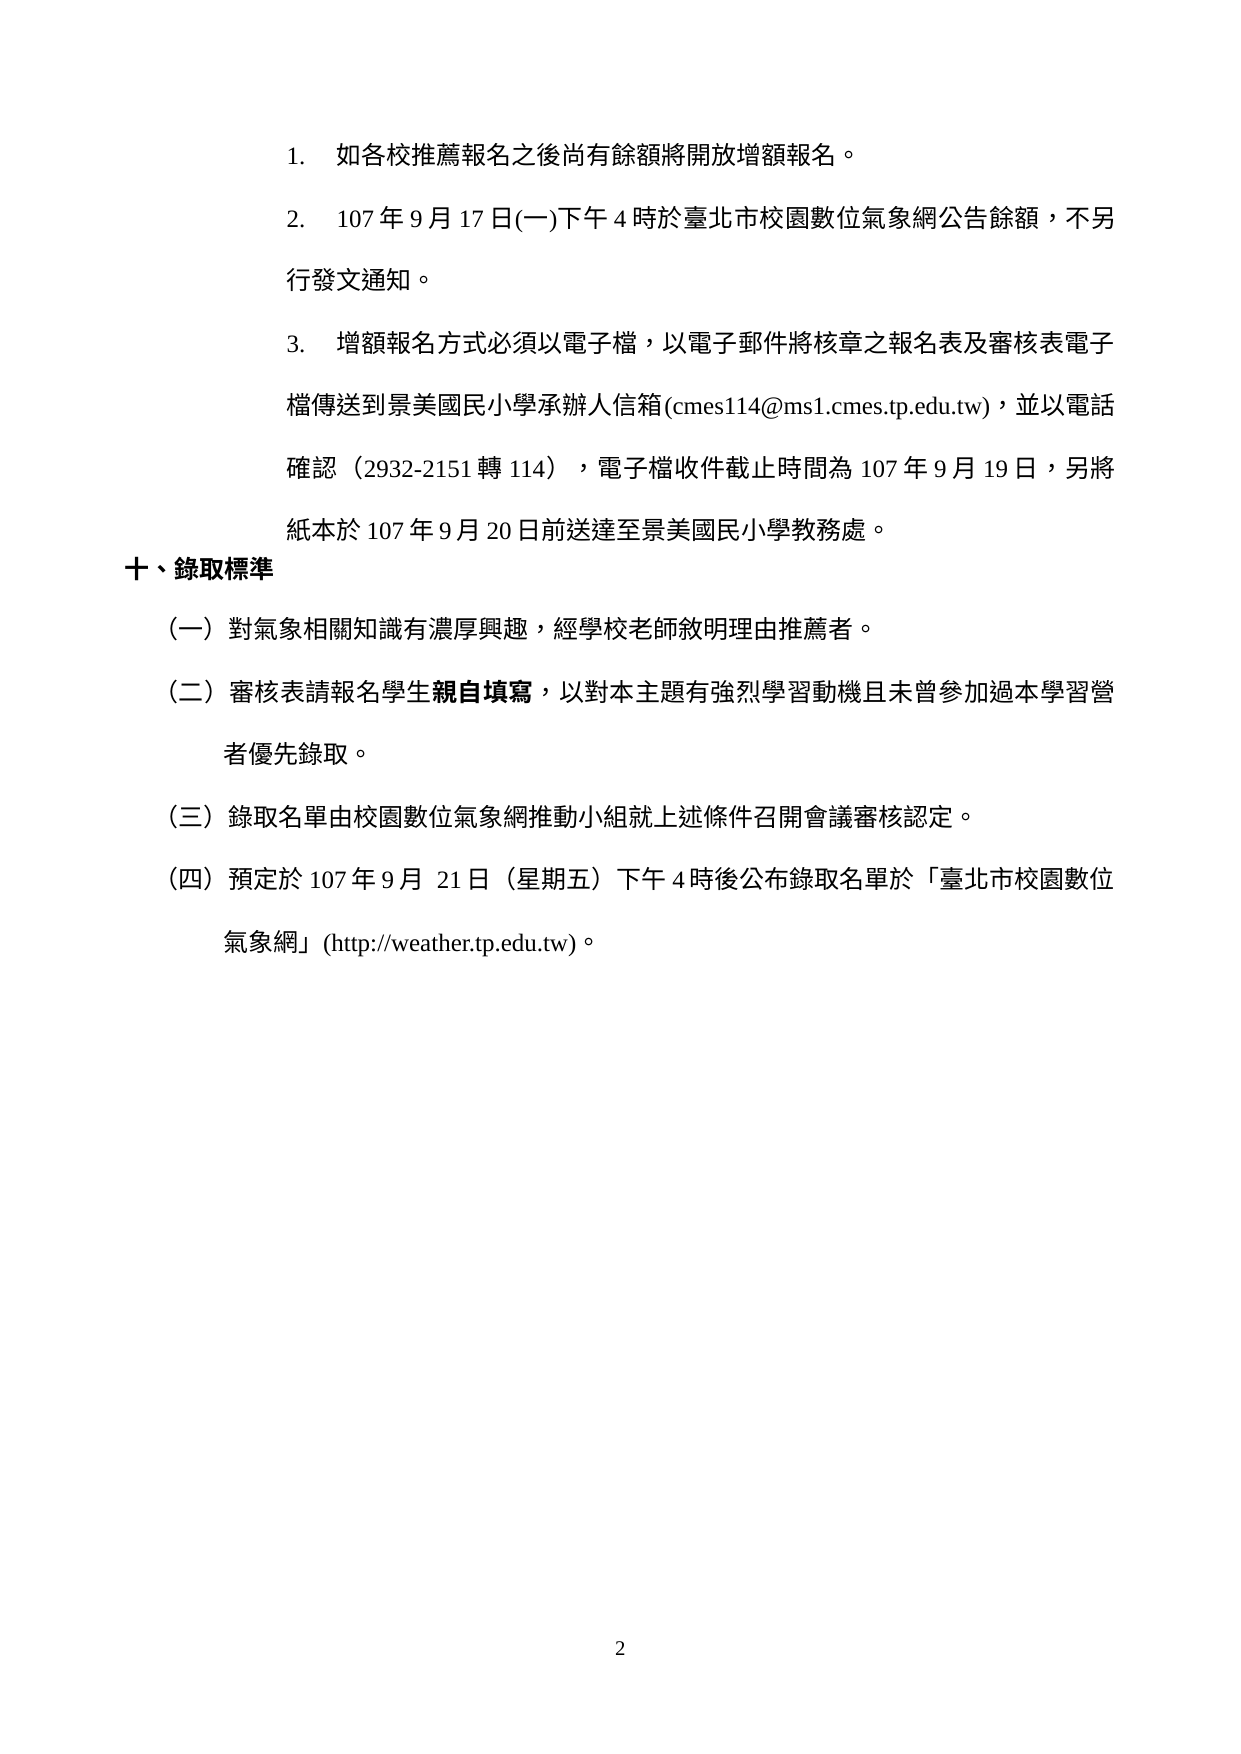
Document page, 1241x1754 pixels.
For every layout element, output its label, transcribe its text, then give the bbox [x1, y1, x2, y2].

list 如各校推薦報名之後尚有餘額將開放增額報名。 [286, 112, 1116, 175]
text （三）錄取名單由校園數位氣象網推動小組就上述條件召開會議審核認定。 [153, 773, 1116, 836]
text （二）審核表請報名學生親自填寫，以對本主題有強烈學習動機且未曾參加過本學習營者優先錄取。 [153, 648, 1116, 773]
text 十、錄取標準 [124, 550, 1116, 586]
list 107年9月17日(一)下午4時於臺北市校園數位氣象網公告餘額，不另行發文通知。 [286, 175, 1116, 300]
text （一）對氣象相關知識有濃厚興趣，經學校老師敘明理由推薦者。 [153, 586, 1116, 648]
list 增額報名方式必須以電子檔，以電子郵件將核章之報名表及審核表電子檔傳送到景美國民小學承辦人信箱(cmes114@ms1.cmes.tp.edu.tw)，並以電話確認（2932-2151轉114），電子檔收件截止時間為107年9月19日，另將紙本於107年9月20日前送達至景美國民小學教務處。 [286, 300, 1116, 550]
text （四）預定於107年9月 21日（星期五）下午4時後公布錄取名單於「臺北市校園數位氣象網」(http://weather.tp.edu.tw)。 [153, 836, 1116, 961]
